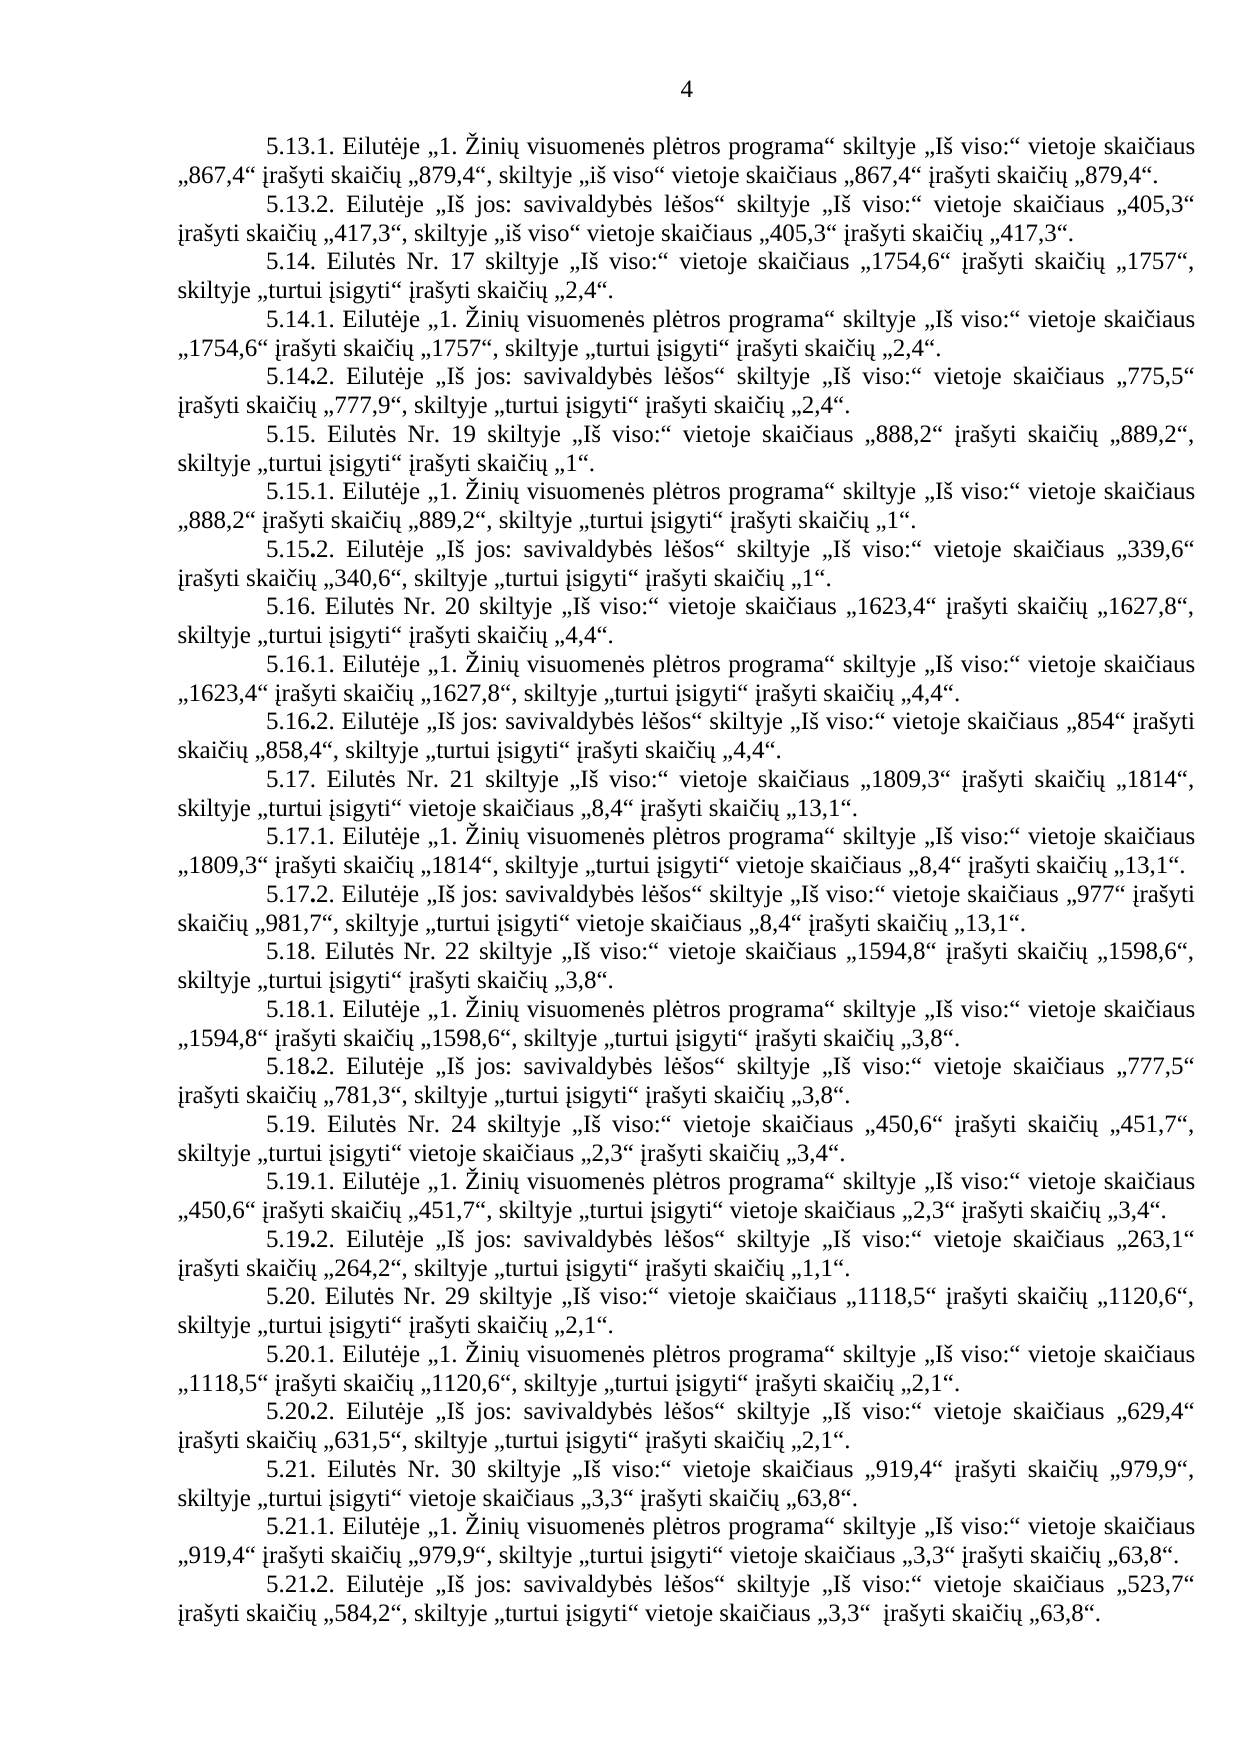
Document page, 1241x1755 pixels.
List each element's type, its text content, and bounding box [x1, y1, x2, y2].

text 5.19.1. Eilutėje „1. Žinių visuomenės plėtros programa“ skiltyje „Iš viso:“ vietoje skaičiaus „450,6“ įrašyti skaičių „451,7“, skiltyje „turtui įsigyti“ vietoje skaičiaus „2,3“ įrašyti skaičių „3,4“. [177, 1166, 1196, 1224]
text 5.19.2. Eilutėje „Iš jos: savivaldybės lėšos“ skiltyje „Iš viso:“ vietoje skaičiaus „263,1“ įrašyti skaičių „264,2“, skiltyje „turtui įsigyti“ įrašyti skaičių „1,1“. [177, 1224, 1196, 1281]
text 5.15.2. Eilutėje „Iš jos: savivaldybės lėšos“ skiltyje „Iš viso:“ vietoje skaičiaus „339,6“ įrašyti skaičių „340,6“, skiltyje „turtui įsigyti“ įrašyti skaičių „1“. [177, 534, 1196, 591]
text 5.16.2. Eilutėje „Iš jos: savivaldybės lėšos“ skiltyje „Iš viso:“ vietoje skaičiaus „854“ įrašyti skaičių „858,4“, skiltyje „turtui įsigyti“ įrašyti skaičių „4,4“. [177, 706, 1196, 764]
text 5.17.2. Eilutėje „Iš jos: savivaldybės lėšos“ skiltyje „Iš viso:“ vietoje skaičiaus „977“ įrašyti skaičių „981,7“, skiltyje „turtui įsigyti“ vietoje skaičiaus „8,4“ įrašyti skaičių „13,1“. [177, 879, 1196, 936]
text 5.21. Eilutės Nr. 30 skiltyje „Iš viso:“ vietoje skaičiaus „919,4“ įrašyti skaičių „979,9“, skiltyje „turtui įsigyti“ vietoje skaičiaus „3,3“ įrašyti skaičių „63,8“. [177, 1454, 1196, 1511]
text 5.16. Eilutės Nr. 20 skiltyje „Iš viso:“ vietoje skaičiaus „1623,4“ įrašyti skaičių „1627,8“, skiltyje „turtui įsigyti“ įrašyti skaičių „4,4“. [177, 591, 1196, 649]
text 5.20.1. Eilutėje „1. Žinių visuomenės plėtros programa“ skiltyje „Iš viso:“ vietoje skaičiaus „1118,5“ įrašyti skaičių „1120,6“, skiltyje „turtui įsigyti“ įrašyti skaičių „2,1“. [177, 1339, 1196, 1396]
text 5.17. Eilutės Nr. 21 skiltyje „Iš viso:“ vietoje skaičiaus „1809,3“ įrašyti skaičių „1814“, skiltyje „turtui įsigyti“ vietoje skaičiaus „8,4“ įrašyti skaičių „13,1“. [177, 764, 1196, 821]
text 5.16.1. Eilutėje „1. Žinių visuomenės plėtros programa“ skiltyje „Iš viso:“ vietoje skaičiaus „1623,4“ įrašyti skaičių „1627,8“, skiltyje „turtui įsigyti“ įrašyti skaičių „4,4“. [177, 649, 1196, 706]
text 5.15.1. Eilutėje „1. Žinių visuomenės plėtros programa“ skiltyje „Iš viso:“ vietoje skaičiaus „888,2“ įrašyti skaičių „889,2“, skiltyje „turtui įsigyti“ įrašyti skaičių „1“. [177, 476, 1196, 534]
text 5.21.2. Eilutėje „Iš jos: savivaldybės lėšos“ skiltyje „Iš viso:“ vietoje skaičiaus „523,7“ įrašyti skaičių „584,2“, skiltyje „turtui įsigyti“ vietoje skaičiaus „3,3“ įrašyti skaičių „63,8“. [177, 1569, 1196, 1626]
text 5.20.2. Eilutėje „Iš jos: savivaldybės lėšos“ skiltyje „Iš viso:“ vietoje skaičiaus „629,4“ įrašyti skaičių „631,5“, skiltyje „turtui įsigyti“ įrašyti skaičių „2,1“. [177, 1396, 1196, 1454]
text 5.21.1. Eilutėje „1. Žinių visuomenės plėtros programa“ skiltyje „Iš viso:“ vietoje skaičiaus „919,4“ įrašyti skaičių „979,9“, skiltyje „turtui įsigyti“ vietoje skaičiaus „3,3“ įrašyti skaičių „63,8“. [177, 1511, 1196, 1569]
text 5.20. Eilutės Nr. 29 skiltyje „Iš viso:“ vietoje skaičiaus „1118,5“ įrašyti skaičių „1120,6“, skiltyje „turtui įsigyti“ įrašyti skaičių „2,1“. [177, 1281, 1196, 1339]
text 5.18.1. Eilutėje „1. Žinių visuomenės plėtros programa“ skiltyje „Iš viso:“ vietoje skaičiaus „1594,8“ įrašyti skaičių „1598,6“, skiltyje „turtui įsigyti“ įrašyti skaičių „3,8“. [177, 994, 1196, 1051]
text 5.18. Eilutės Nr. 22 skiltyje „Iš viso:“ vietoje skaičiaus „1594,8“ įrašyti skaičių „1598,6“, skiltyje „turtui įsigyti“ įrašyti skaičių „3,8“. [177, 936, 1196, 994]
text 5.14.2. Eilutėje „Iš jos: savivaldybės lėšos“ skiltyje „Iš viso:“ vietoje skaičiaus „775,5“ įrašyti skaičių „777,9“, skiltyje „turtui įsigyti“ įrašyti skaičių „2,4“. [177, 361, 1196, 419]
text 5.14. Eilutės Nr. 17 skiltyje „Iš viso:“ vietoje skaičiaus „1754,6“ įrašyti skaičių „1757“, skiltyje „turtui įsigyti“ įrašyti skaičių „2,4“. [177, 246, 1196, 304]
text 5.15. Eilutės Nr. 19 skiltyje „Iš viso:“ vietoje skaičiaus „888,2“ įrašyti skaičių „889,2“, skiltyje „turtui įsigyti“ įrašyti skaičių „1“. [177, 419, 1196, 476]
text 5.14.1. Eilutėje „1. Žinių visuomenės plėtros programa“ skiltyje „Iš viso:“ vietoje skaičiaus „1754,6“ įrašyti skaičių „1757“, skiltyje „turtui įsigyti“ įrašyti skaičių „2,4“. [177, 304, 1196, 361]
text 5.13.2. Eilutėje „Iš jos: savivaldybės lėšos“ skiltyje „Iš viso:“ vietoje skaičiaus „405,3“ įrašyti skaičių „417,3“, skiltyje „iš viso“ vietoje skaičiaus „405,3“ įrašyti skaičių „417,3“. [177, 189, 1196, 246]
text 5.13.1. Eilutėje „1. Žinių visuomenės plėtros programa“ skiltyje „Iš viso:“ vietoje skaičiaus „867,4“ įrašyti skaičių „879,4“, skiltyje „iš viso“ vietoje skaičiaus „867,4“ įrašyti skaičių „879,4“. [177, 131, 1196, 189]
text 5.19. Eilutės Nr. 24 skiltyje „Iš viso:“ vietoje skaičiaus „450,6“ įrašyti skaičių „451,7“, skiltyje „turtui įsigyti“ vietoje skaičiaus „2,3“ įrašyti skaičių „3,4“. [177, 1109, 1196, 1166]
text 5.18.2. Eilutėje „Iš jos: savivaldybės lėšos“ skiltyje „Iš viso:“ vietoje skaičiaus „777,5“ įrašyti skaičių „781,3“, skiltyje „turtui įsigyti“ įrašyti skaičių „3,8“. [177, 1051, 1196, 1109]
text 5.17.1. Eilutėje „1. Žinių visuomenės plėtros programa“ skiltyje „Iš viso:“ vietoje skaičiaus „1809,3“ įrašyti skaičių „1814“, skiltyje „turtui įsigyti“ vietoje skaičiaus „8,4“ įrašyti skaičių „13,1“. [177, 821, 1196, 879]
